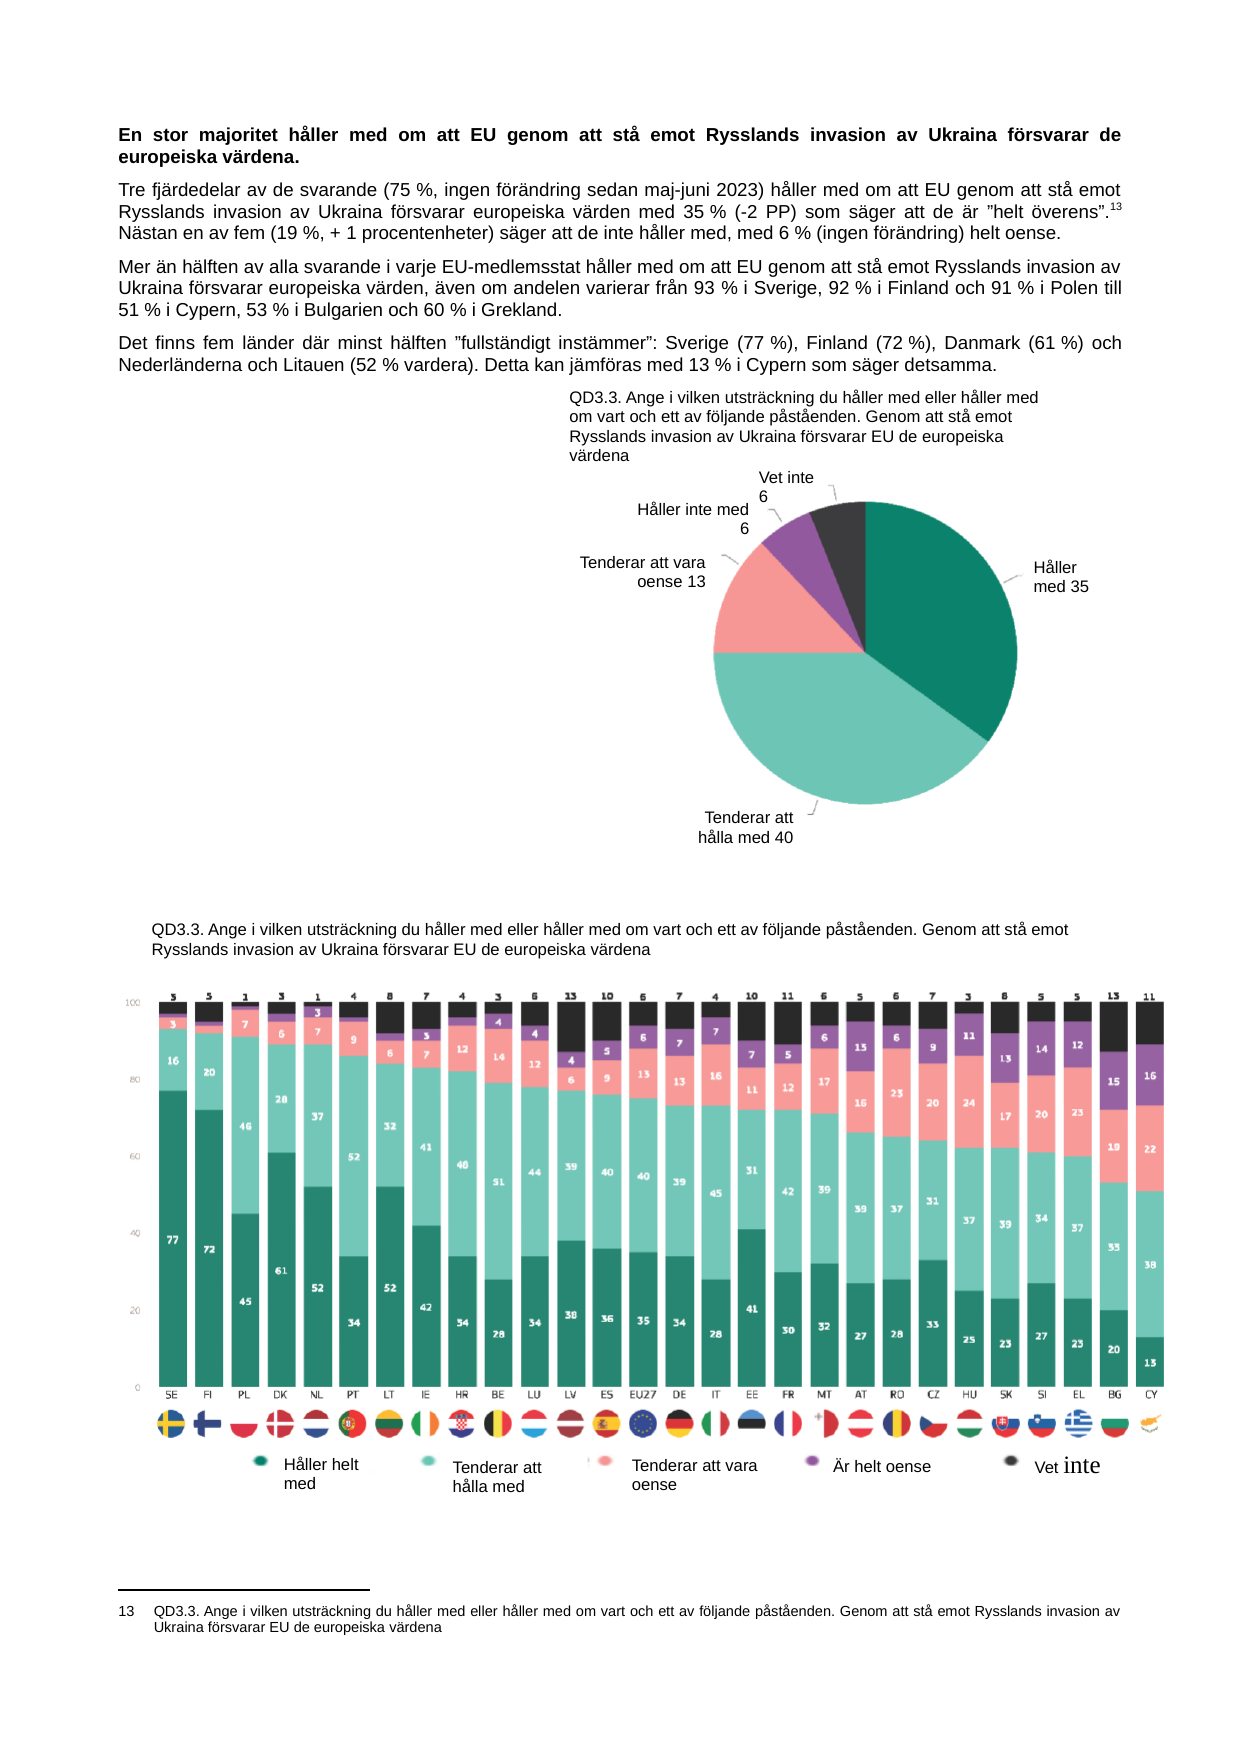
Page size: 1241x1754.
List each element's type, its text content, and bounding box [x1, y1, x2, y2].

text Tre fjärdedelar av de svarande (75 %, ingen förändring sedan maj-juni 2023) håller med om att EU genom att stå emot Rysslands invasion av Ukraina försvarar europeiska värden med 35 % (-2 PP) som säger att de är ”helt överens”. Nästan en av fem (19 %, + 1 procentenheter) säger att de inte håller med, med 6 % (ingen förändring) helt oense. [118, 179, 1122, 244]
text En stor majoritet håller med om att EU genom att stå emot Rysslands invasion av Ukraina försvarar de europeiska värdena. [118, 124, 1122, 167]
picture [706, 473, 1024, 825]
text Det finns fem länder där minst hälften ”fullständigt instämmer”: Sverige (77 %), Finland (72 %), Danmark (61 %) och Nederländerna och Litauen (52 % vardera). Detta kan jämföras med 13 % i Cypern som säger detsamma. [118, 332, 1122, 375]
picture [118, 985, 1168, 1480]
text QD3.3. Ange i vilken utsträckning du håller med eller håller med om vart och ett av följande påståenden. Genom att stå emot Rysslands invasion av Ukraina försvarar EU de europeiska värdena [118, 1602, 1122, 1636]
text Mer än hälften av alla svarande i varje EU-medlemsstat håller med om att EU genom att stå emot Rysslands invasion av Ukraina försvarar europeiska värden, även om andelen varierar från 93 % i Sverige, 92 % i Finland och 91 % i Polen till 51 % i Cypern, 53 % i Bulgarien och 60 % i Grekland. [118, 256, 1122, 320]
picture [760, 473, 767, 481]
